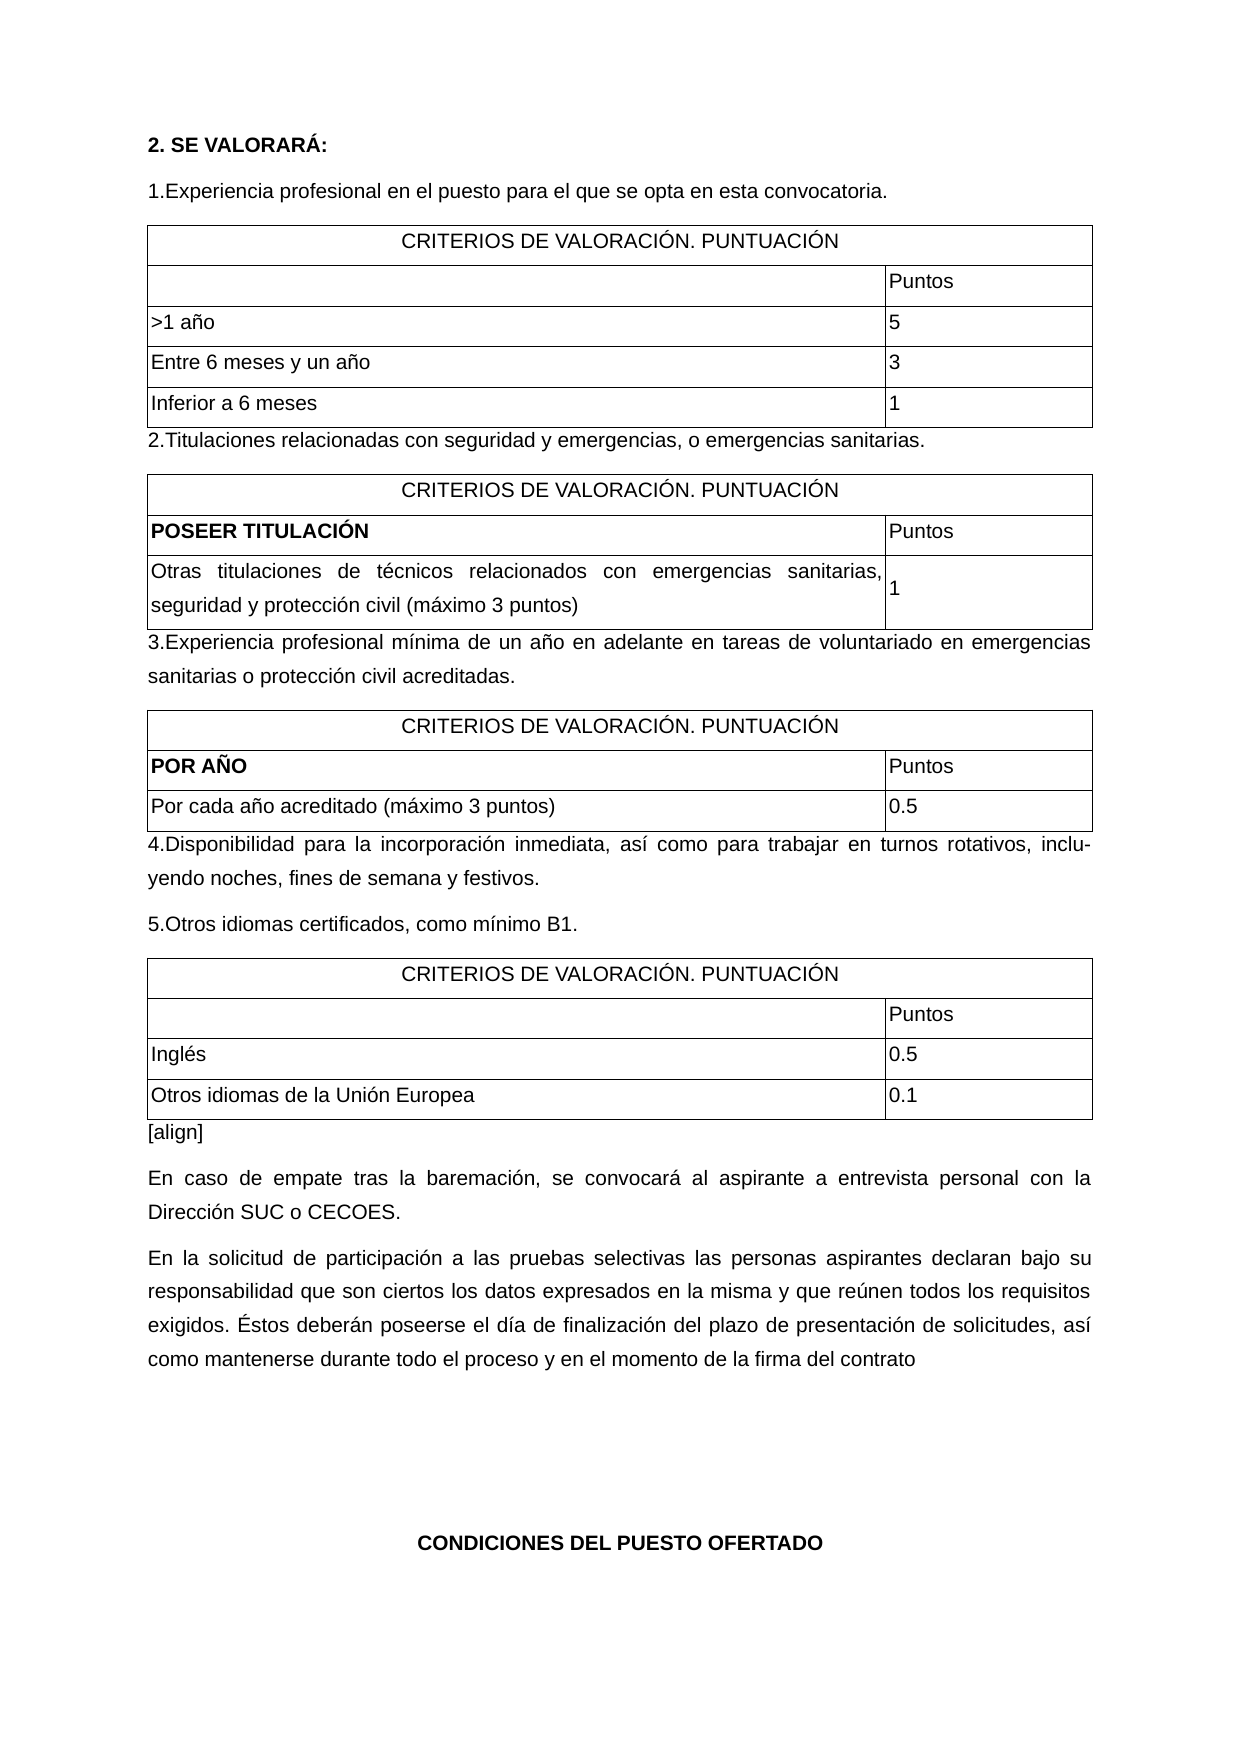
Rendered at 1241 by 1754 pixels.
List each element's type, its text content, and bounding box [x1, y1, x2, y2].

table_cell 1 [886, 556, 1092, 629]
table_cell Puntos [886, 751, 1092, 790]
text 1.Experiencia profesional en el puesto para el que se opta en esta convocatoria. [148, 179, 1093, 203]
text CONDICIONES DEL PUESTO OFERTADO [148, 1531, 1093, 1554]
table_cell 0.1 [886, 1080, 1092, 1119]
table_cell POR AÑO [148, 751, 885, 790]
text 3.Experiencia profesional mínima de un año en adelante en tareas de voluntariado en emergencias sanitarias o protección civil acreditadas. [148, 630, 1093, 687]
text [align] [148, 1120, 1093, 1144]
table_cell Inglés [148, 1039, 885, 1079]
text 5.Otros idiomas certificados, como mínimo B1. [148, 911, 1093, 935]
table_cell 5 [886, 307, 1092, 346]
table_cell >1 año [148, 307, 885, 346]
table_cell Por cada año acreditado (máximo 3 puntos) [148, 791, 885, 831]
table_cell Puntos [886, 999, 1092, 1038]
table_cell POSEER TITULACIÓN [148, 516, 885, 555]
table_cell Entre 6 meses y un año [148, 347, 885, 387]
table_cell 0.5 [886, 791, 1092, 831]
table_cell Otras titulaciones de técnicos relacionados con emergencias sanitarias, seguridad y protección civil (máximo 3 puntos) [148, 556, 885, 629]
text ​ [148, 1577, 1093, 1601]
table_header CRITERIOS DE VALORACIÓN. PUNTUACIÓN [148, 959, 1092, 998]
text En caso de empate tras la baremación, se convocará al aspirante a entrevista personal con la Dirección SUC o CECOES. [148, 1166, 1093, 1224]
table_cell Inferior a 6 meses [148, 388, 885, 427]
table_header CRITERIOS DE VALORACIÓN. PUNTUACIÓN [148, 226, 1092, 265]
text 4.Disponibilidad para la incorporación inmediata, así como para trabajar en turnos rotativos, inclu-yendo noches, fines de semana y festivos. [148, 832, 1093, 889]
table_cell Puntos [886, 516, 1092, 555]
text En la solicitud de participación a las pruebas selectivas las personas aspirantes declaran bajo su responsabilidad que son ciertos los datos expresados en la misma y que reúnen todos los requisitos exigidos. Éstos deberán poseerse el día de finalización del plazo de presentación de solicitudes, así como mantenerse durante todo el proceso y en el momento de la firma del contrato [148, 1246, 1093, 1370]
table_cell [148, 999, 885, 1038]
table_cell Otros idiomas de la Unión Europea [148, 1080, 885, 1119]
table_cell 1 [886, 388, 1092, 427]
text ​ [148, 1392, 1093, 1416]
table_cell [148, 266, 885, 306]
table_cell Puntos [886, 266, 1092, 306]
text 2. SE VALORARÁ: [148, 133, 1093, 157]
text 2.Titulaciones relacionadas con seguridad y emergencias, o emergencias sanitarias. [148, 428, 1093, 452]
table_header CRITERIOS DE VALORACIÓN. PUNTUACIÓN [148, 475, 1092, 514]
table_cell 3 [886, 347, 1092, 387]
table_cell 0.5 [886, 1039, 1092, 1079]
table_header CRITERIOS DE VALORACIÓN. PUNTUACIÓN [148, 711, 1092, 750]
